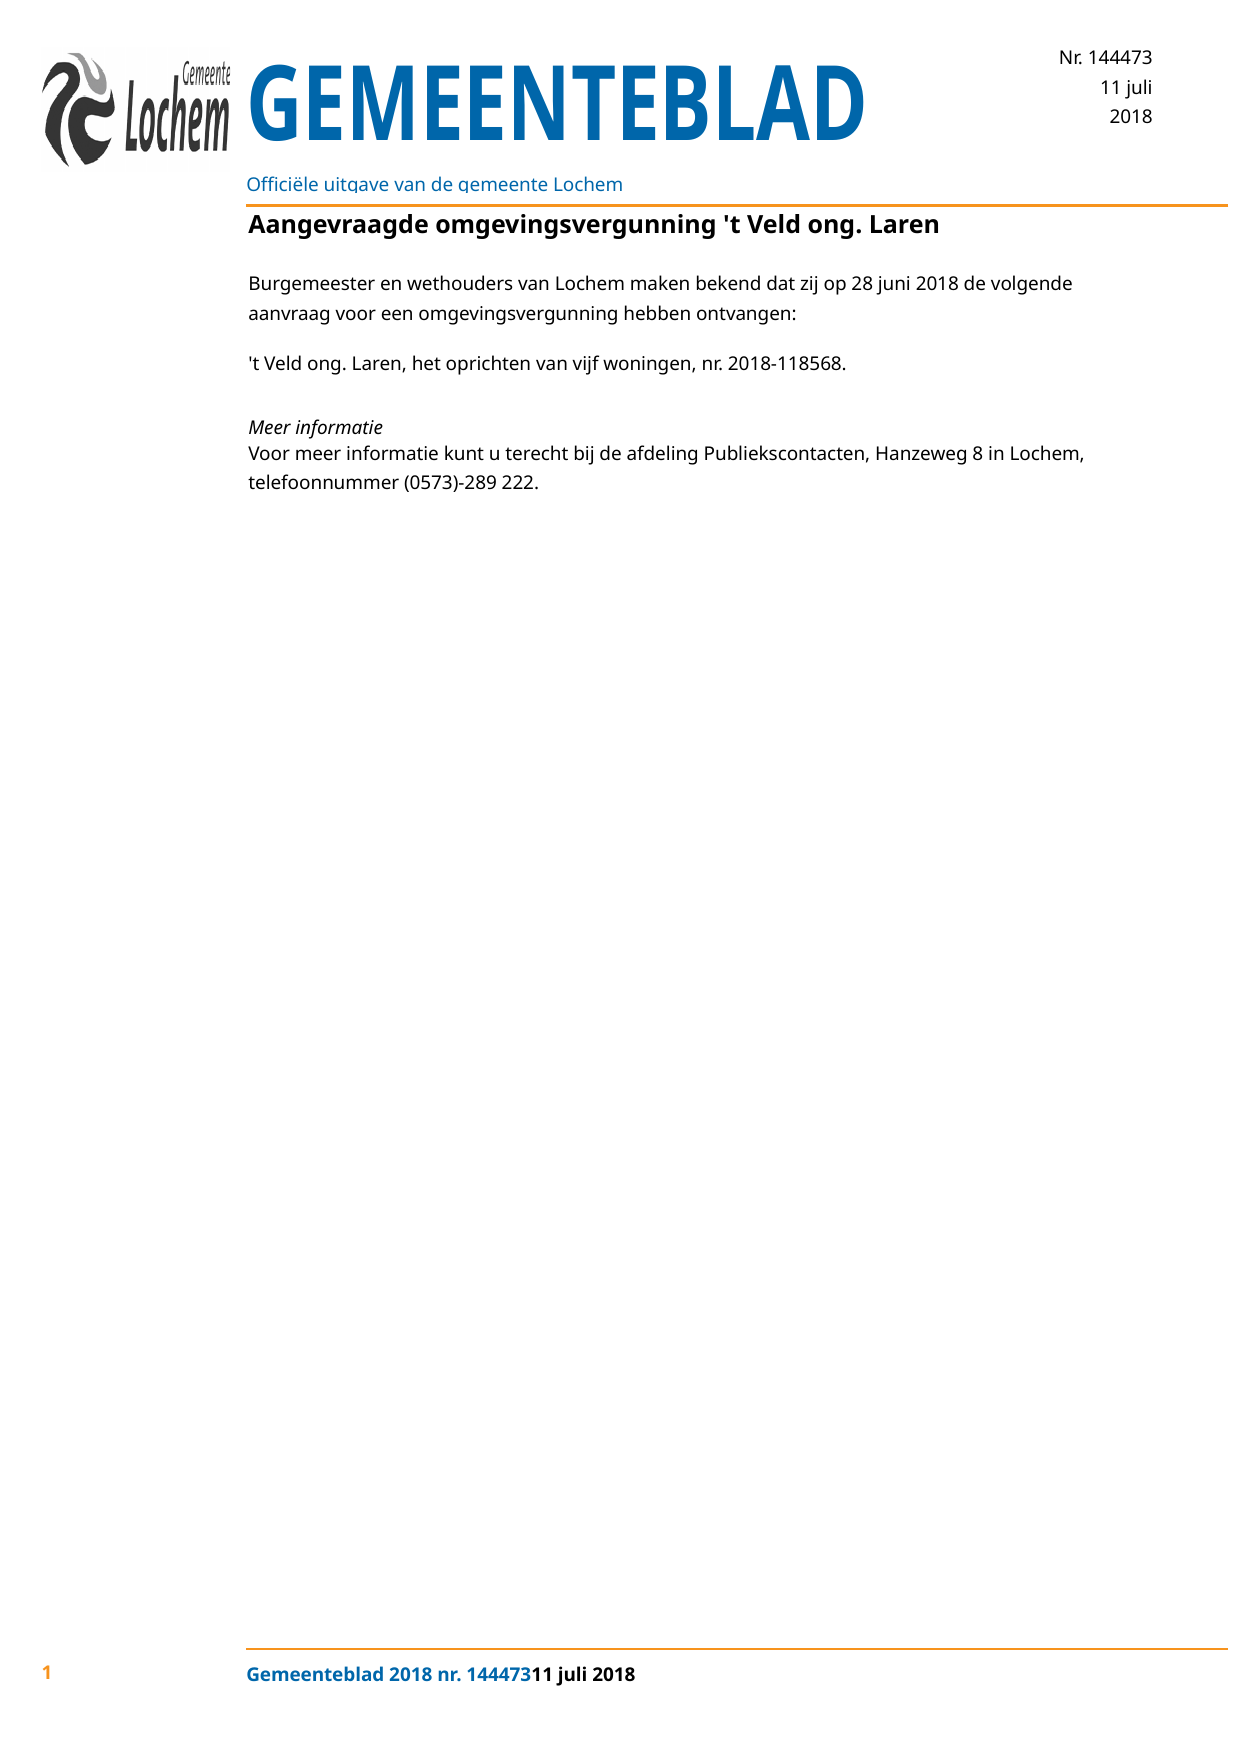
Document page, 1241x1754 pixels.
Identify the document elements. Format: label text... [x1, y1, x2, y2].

text Burgemeester en wethouders van Lochem maken bekend dat zij op 28 juni 2018 de volgende aanvraag voor een omgevingsvergunning hebben ontvangen: [248, 270, 1152, 326]
text Meer informatie [248, 414, 1152, 440]
text 't Veld ong. Laren, het oprichten van vijf woningen, nr. 2018-118568. [248, 350, 1152, 376]
text Aangevraagde omgevingsvergunning 't Veld ong. Laren [248, 207, 1152, 241]
text Voor meer informatie kunt u terecht bij de afdeling Publiekscontacten, Hanzeweg 8 in Lochem, telefoonnummer (0573)-289 222. [248, 440, 1152, 495]
picture [41, 47, 231, 172]
